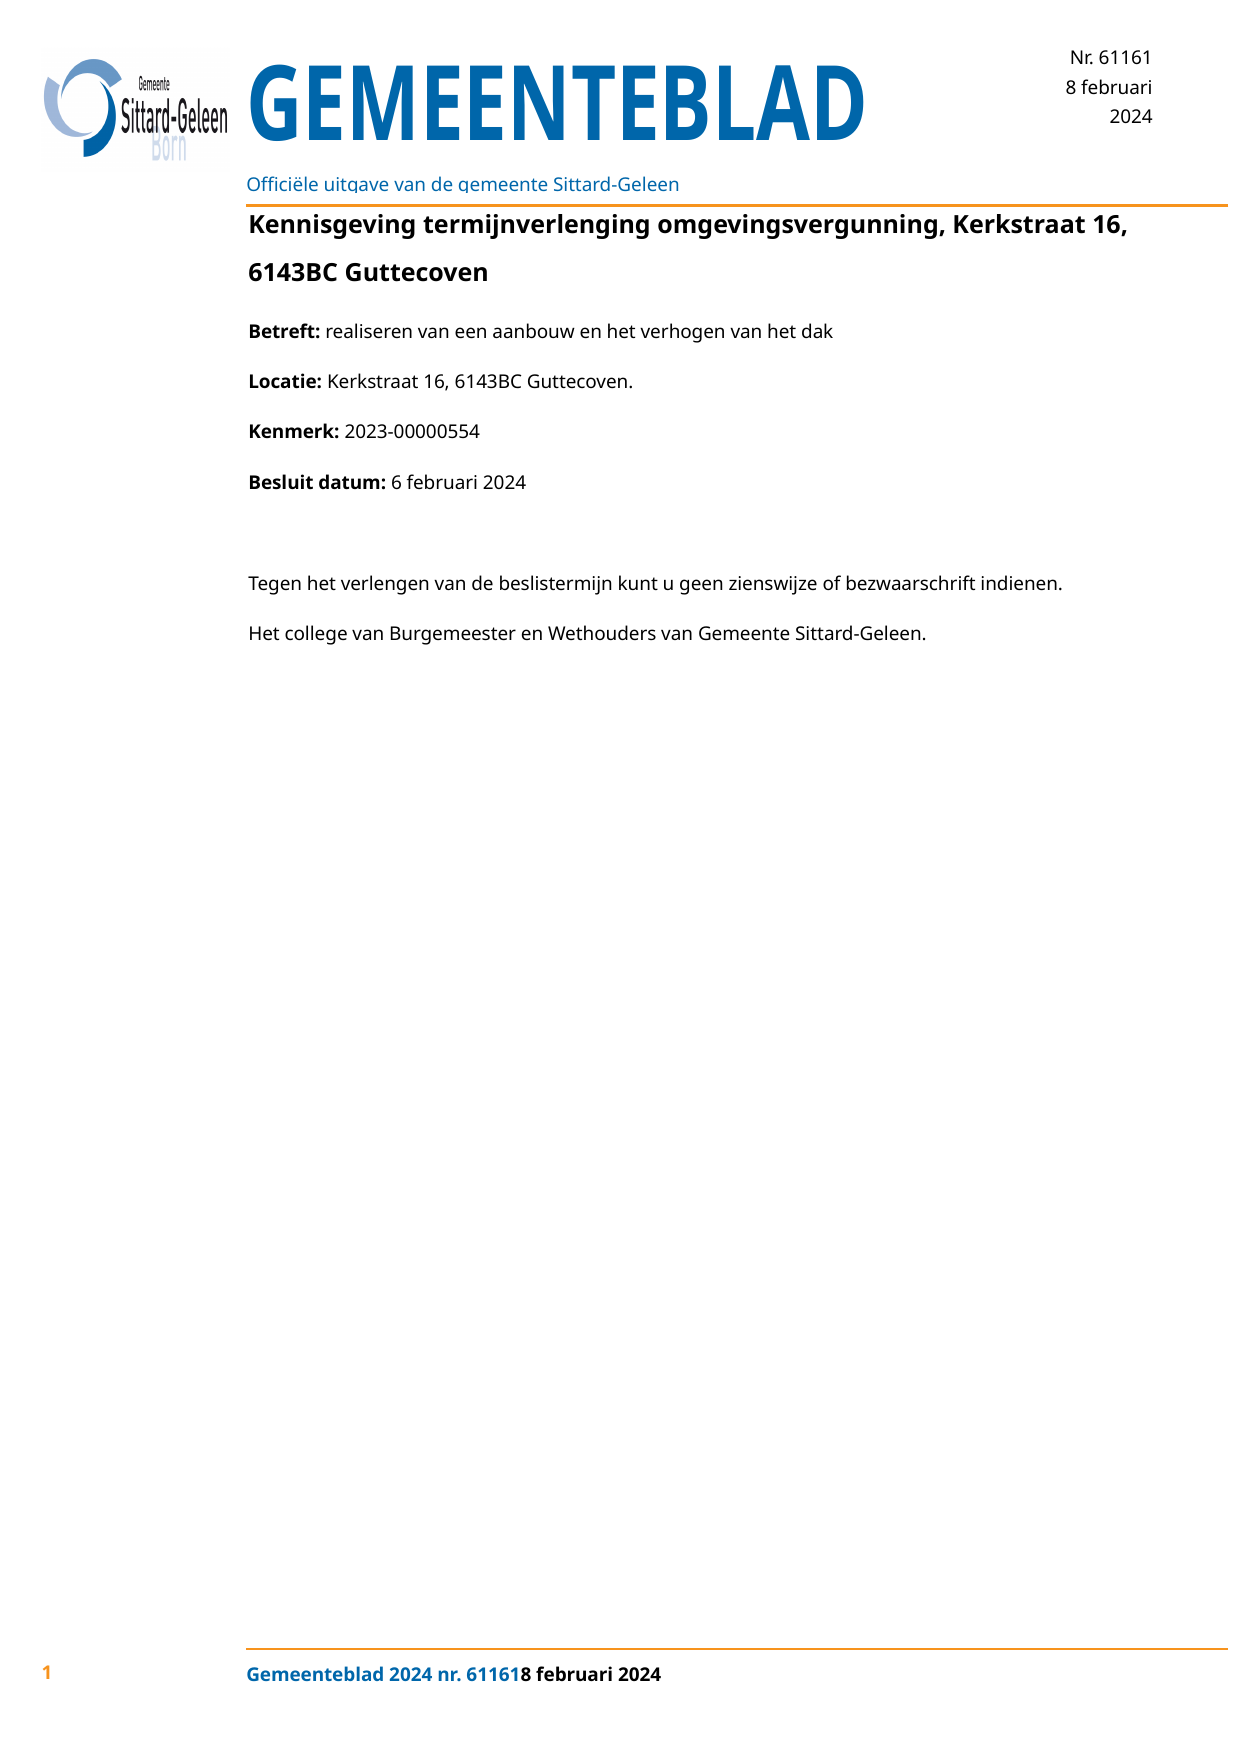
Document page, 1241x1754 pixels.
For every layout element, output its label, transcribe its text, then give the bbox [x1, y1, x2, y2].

text Betreft: realiseren van een aanbouw en het verhogen van het dak [248, 318, 1152, 344]
text Het college van Burgemeester en Wethouders van Gemeente Sittard-Geleen. [248, 620, 1152, 646]
picture [41, 47, 231, 172]
text Besluit datum: 6 februari 2024 [248, 469, 1152, 495]
text Locatie: Kerkstraat 16, 6143BC Guttecoven. [248, 368, 1152, 394]
text Kennisgeving termijnverlenging omgevingsvergunning, Kerkstraat 16, 6143BC Guttecoven [248, 207, 1152, 288]
text Tegen het verlengen van de beslistermijn kunt u geen zienswijze of bezwaarschrift indienen. [248, 570, 1152, 596]
text Kenmerk: 2023-00000554 [248, 419, 1152, 444]
